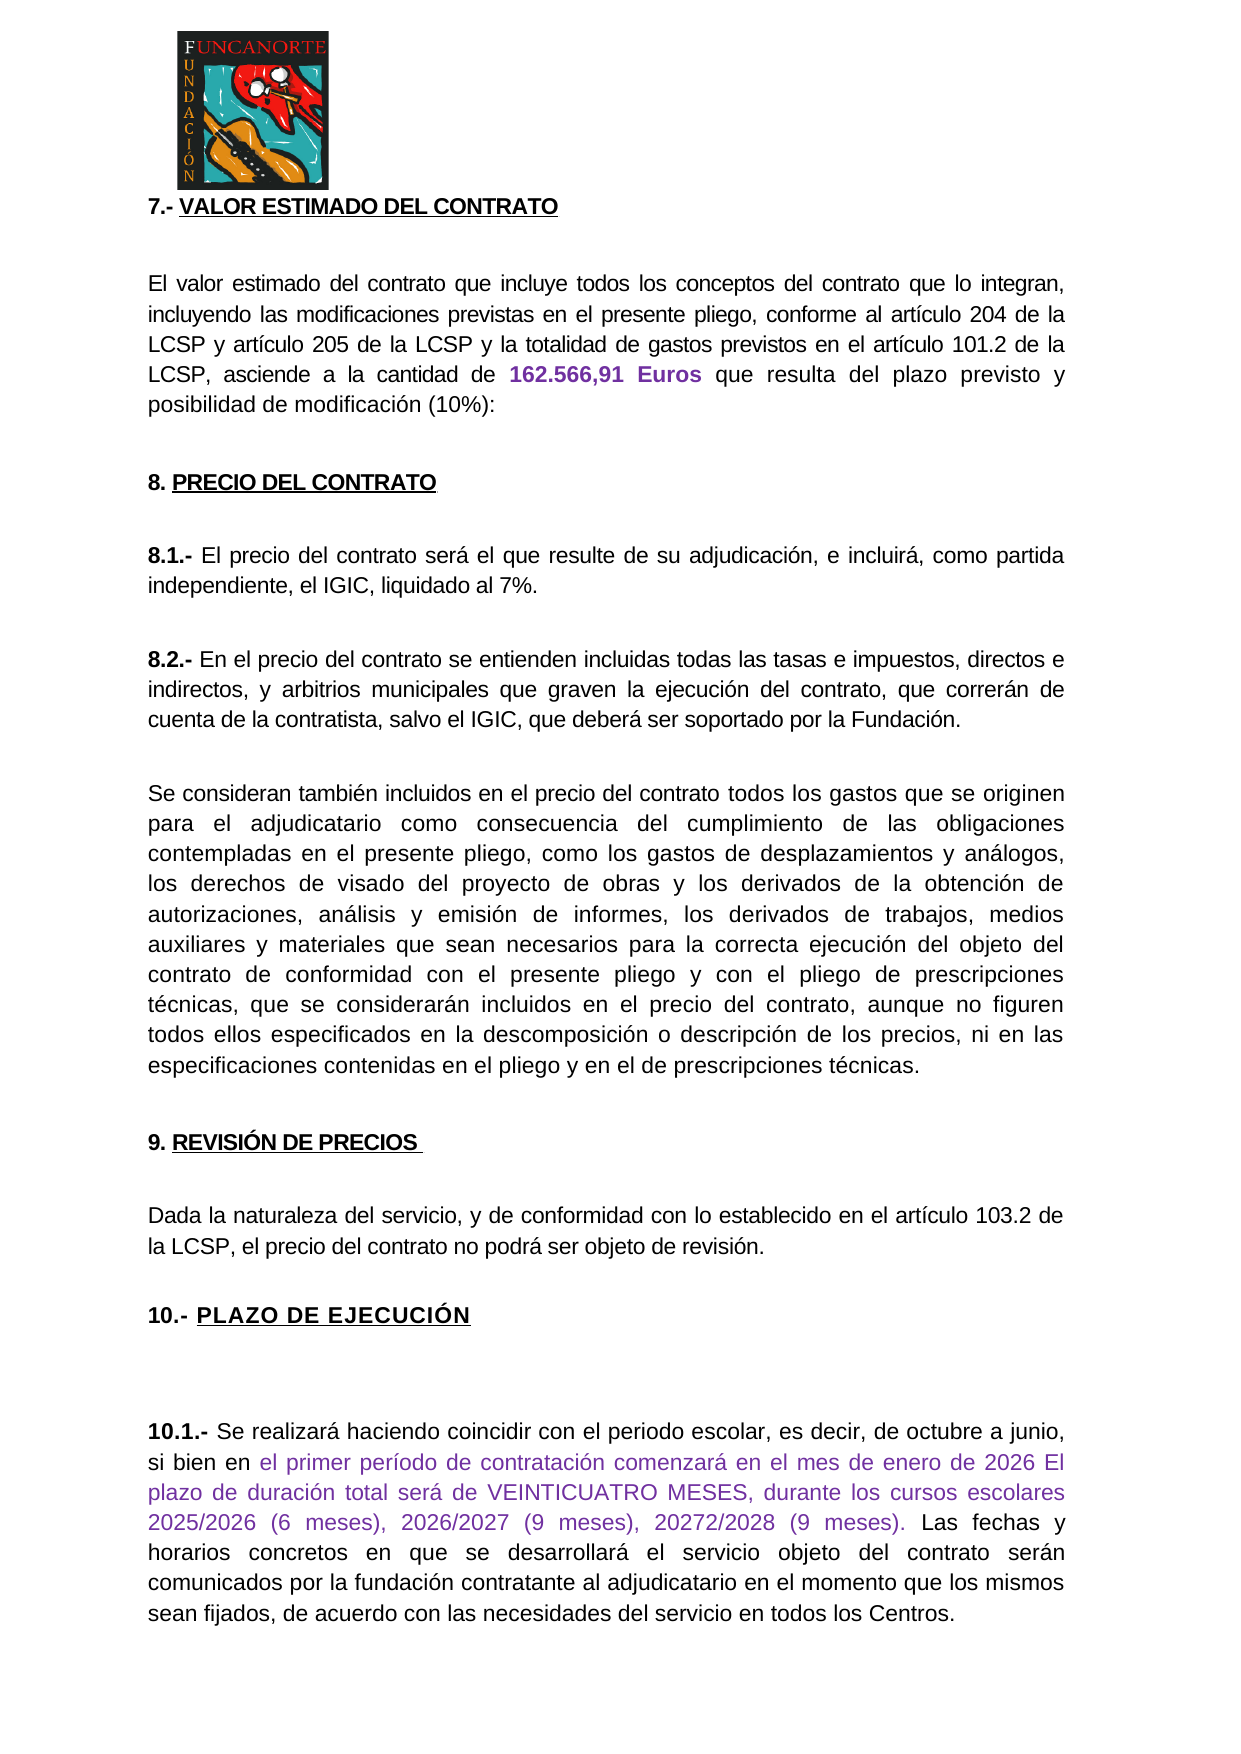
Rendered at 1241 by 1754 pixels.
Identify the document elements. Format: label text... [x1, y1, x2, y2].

text El valor estimado del contrato que incluye todos los conceptos del contrato que lo integran, incluyendo las modificaciones previstas en el presente pliego, conforme al artículo 204 de la LCSP y artículo 205 de la LCSP y la totalidad de gastos previstos en el artículo 101.2 de la LCSP, asciende a la cantidad de 162.566,91 Euros que resulta del plazo previsto y posibilidad de modificación (10%): [148, 270, 1066, 418]
text 10.- PLAZO DE EJECUCIÓN [148, 1302, 1066, 1329]
text Dada la naturaleza del servicio, y de conformidad con lo establecido en el artículo 103.2 de la LCSP, el precio del contrato no podrá ser objeto de revisión. [148, 1202, 1066, 1259]
text 10.1.- Se realizará haciendo coincidir con el periodo escolar, es decir, de octubre a junio, si bien en el primer período de contratación comenzará en el mes de enero de 2026 El plazo de duración total será de VEINTICUATRO MESES, durante los cursos escolares 2025/2026 (6 meses), 2026/2027 (9 meses), 20272/2028 (9 meses). Las fechas y horarios concretos en que se desarrollará el servicio objeto del contrato serán comunicados por la fundación contratante al adjudicatario en el momento que los mismos sean fijados, de acuerdo con las necesidades del servicio en todos los Centros. [148, 1418, 1066, 1626]
text 7.- VALOR ESTIMADO DEL CONTRATO [148, 148, 1066, 219]
text 8.2.- En el precio del contrato se entienden incluidas todas las tasas e impuestos, directos e indirectos, y arbitrios municipales que graven la ejecución del contrato, que correrán de cuenta de la contratista, salvo el IGIC, que deberá ser soportado por la Fundación. [148, 646, 1066, 733]
text Se consideran también incluidos en el precio del contrato todos los gastos que se originen para el adjudicatario como consecuencia del cumplimiento de las obligaciones contempladas en el presente pliego, como los gastos de desplazamientos y análogos, los derechos de visado del proyecto de obras y los derivados de la obtención de autorizaciones, análisis y emisión de informes, los derivados de trabajos, medios auxiliares y materiales que sean necesarios para la correcta ejecución del objeto del contrato de conformidad con el presente pliego y con el pliego de prescripciones técnicas, que se considerarán incluidos en el precio del contrato, aunque no figuren todos ellos especificados en la descomposición o descripción de los precios, ni en las especificaciones contenidas en el pliego y en el de prescripciones técnicas. [148, 780, 1066, 1078]
text 9. REVISIÓN DE PRECIOS [148, 1129, 1066, 1155]
text 8.1.- El precio del contrato será el que resulte de su adjudicación, e incluirá, como partida independiente, el IGIC, liquidado al 7%. [148, 542, 1066, 599]
text 8. PRECIO DEL CONTRATO [148, 468, 1066, 495]
